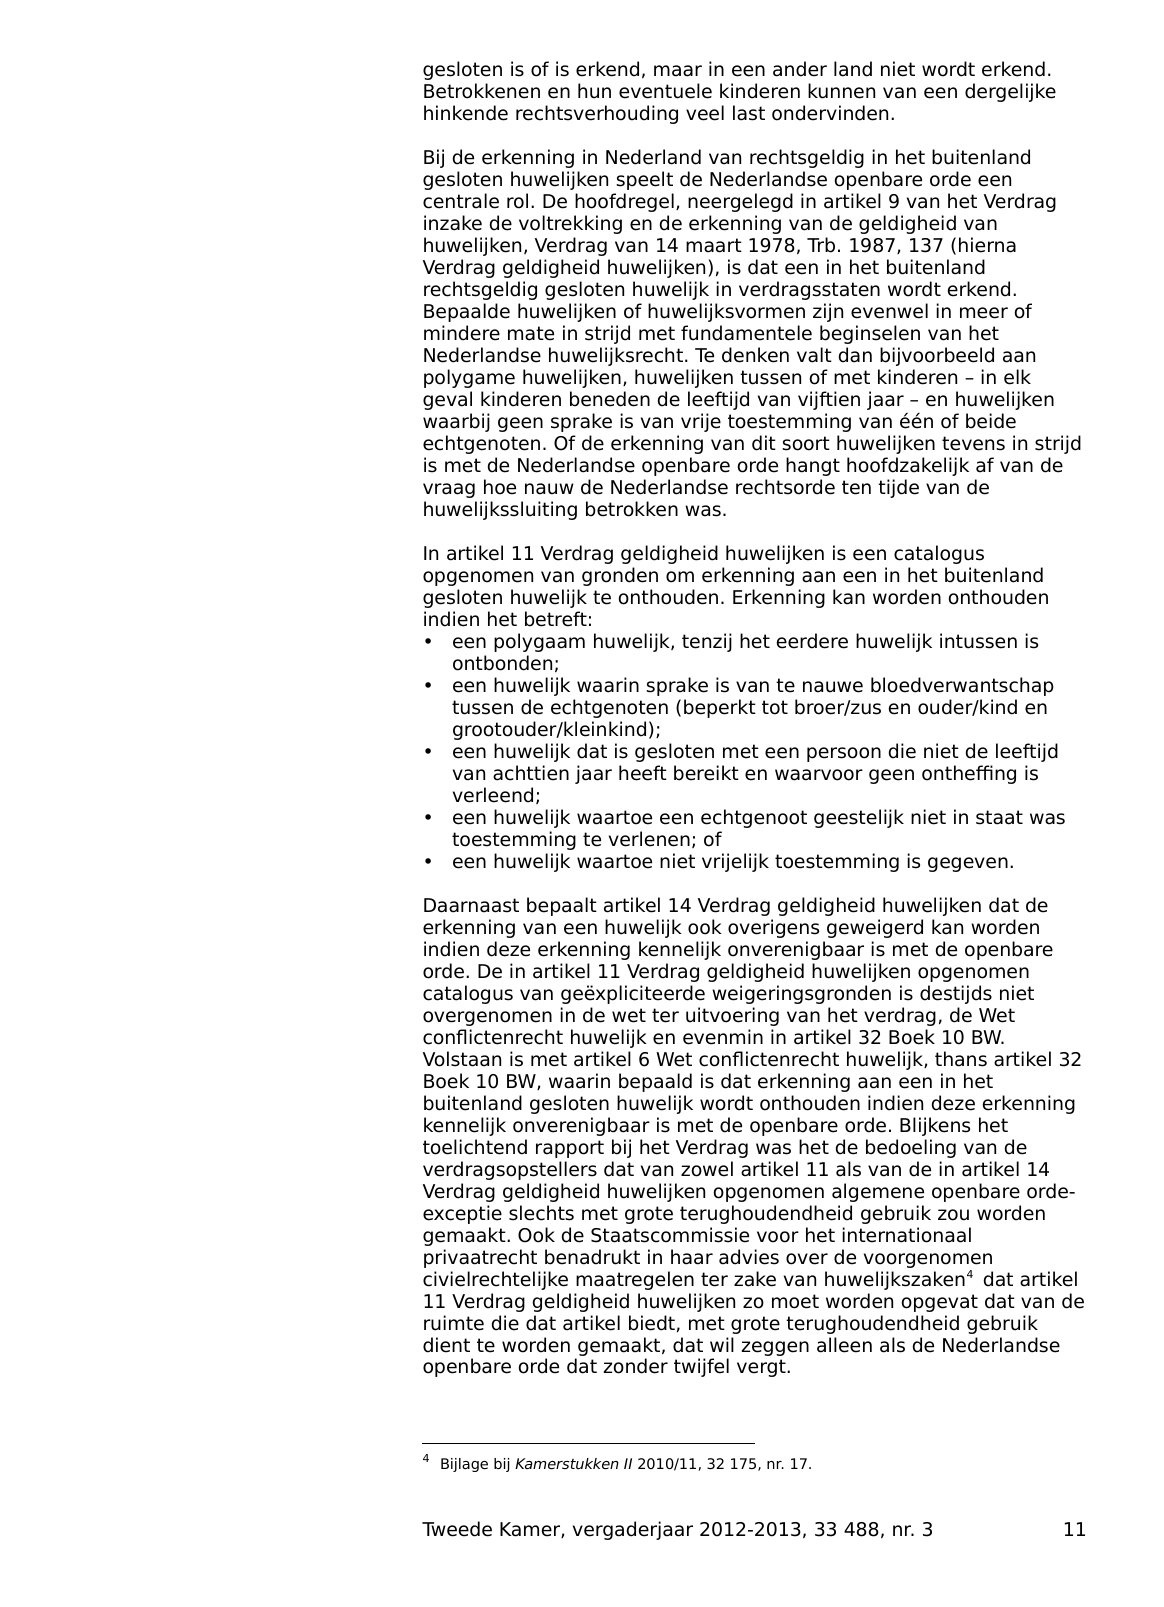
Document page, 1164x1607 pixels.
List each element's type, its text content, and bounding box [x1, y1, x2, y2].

text In artikel 11 Verdrag geldigheid huwelijken is een catalogus opgenomen van gronden om erkenning aan een in het buitenland gesloten huwelijk te onthouden. Erkenning kan worden onthouden indien het betreft: [422, 543, 1087, 631]
text gesloten is of is erkend, maar in een ander land niet wordt erkend. Betrokkenen en hun eventuele kinderen kunnen van een dergelijke hinkende rechtsverhouding veel last ondervinden. [422, 59, 1087, 125]
text Daarnaast bepaalt artikel 14 Verdrag geldigheid huwelijken dat de erkenning van een huwelijk ook overigens geweigerd kan worden indien deze erkenning kennelijk onverenigbaar is met de openbare orde. De in artikel 11 Verdrag geldigheid huwelijken opgenomen catalogus van geëxpliciteerde weigeringsgronden is destijds niet overgenomen in de wet ter uitvoering van het verdrag, de Wet conflictenrecht huwelijk en evenmin in artikel 32 Boek 10 BW. Volstaan is met artikel 6 Wet conflictenrecht huwelijk, thans artikel 32 Boek 10 BW, waarin bepaald is dat erkenning aan een in het buitenland gesloten huwelijk wordt onthouden indien deze erkenning kennelijk onverenigbaar is met de openbare orde. Blijkens het toelichtend rapport bij het Verdrag was het de bedoeling van de verdragsopstellers dat van zowel artikel 11 als van de in artikel 14 Verdrag geldigheid huwelijken opgenomen algemene openbare orde-exceptie slechts met grote terughoudendheid gebruik zou worden gemaakt. Ook de Staatscommissie voor het internationaal privaatrecht benadrukt in haar advies over de voorgenomen civielrechtelijke maatregelen ter zake van huwelijkszaken dat artikel 11 Verdrag geldigheid huwelijken zo moet worden opgevat dat van de ruimte die dat artikel biedt, met grote terughoudendheid gebruik dient te worden gemaakt, dat wil zeggen alleen als de Nederlandse openbare orde dat zonder twijfel vergt. [422, 895, 1087, 1378]
text Bijlage bij Kamerstukken II 2010/11, 32 175, nr. 17. [422, 1452, 1087, 1474]
text • een huwelijk waartoe een echtgenoot geestelijk niet in staat was toestemming te verlenen; of [422, 807, 1087, 851]
text • een huwelijk dat is gesloten met een persoon die niet de leeftijd van achttien jaar heeft bereikt en waarvoor geen ontheffing is verleend; [422, 741, 1087, 807]
text Bij de erkenning in Nederland van rechtsgeldig in het buitenland gesloten huwelijken speelt de Nederlandse openbare orde een centrale rol. De hoofdregel, neergelegd in artikel 9 van het Verdrag inzake de voltrekking en de erkenning van de geldigheid van huwelijken, Verdrag van 14 maart 1978, Trb. 1987, 137 (hierna Verdrag geldigheid huwelijken), is dat een in het buitenland rechtsgeldig gesloten huwelijk in verdragsstaten wordt erkend. Bepaalde huwelijken of huwelijksvormen zijn evenwel in meer of mindere mate in strijd met fundamentele beginselen van het Nederlandse huwelijksrecht. Te denken valt dan bijvoorbeeld aan polygame huwelijken, huwelijken tussen of met kinderen – in elk geval kinderen beneden de leeftijd van vijftien jaar – en huwelijken waarbij geen sprake is van vrije toestemming van één of beide echtgenoten. Of de erkenning van dit soort huwelijken tevens in strijd is met de Nederlandse openbare orde hangt hoofdzakelijk af van de vraag hoe nauw de Nederlandse rechtsorde ten tijde van de huwelijkssluiting betrokken was. [422, 147, 1087, 521]
text • een polygaam huwelijk, tenzij het eerdere huwelijk intussen is ontbonden; [422, 631, 1087, 675]
text • een huwelijk waartoe niet vrijelijk toestemming is gegeven. [422, 851, 1087, 873]
text • een huwelijk waarin sprake is van te nauwe bloedverwantschap tussen de echtgenoten (beperkt tot broer/zus en ouder/kind en grootouder/kleinkind); [422, 675, 1087, 741]
